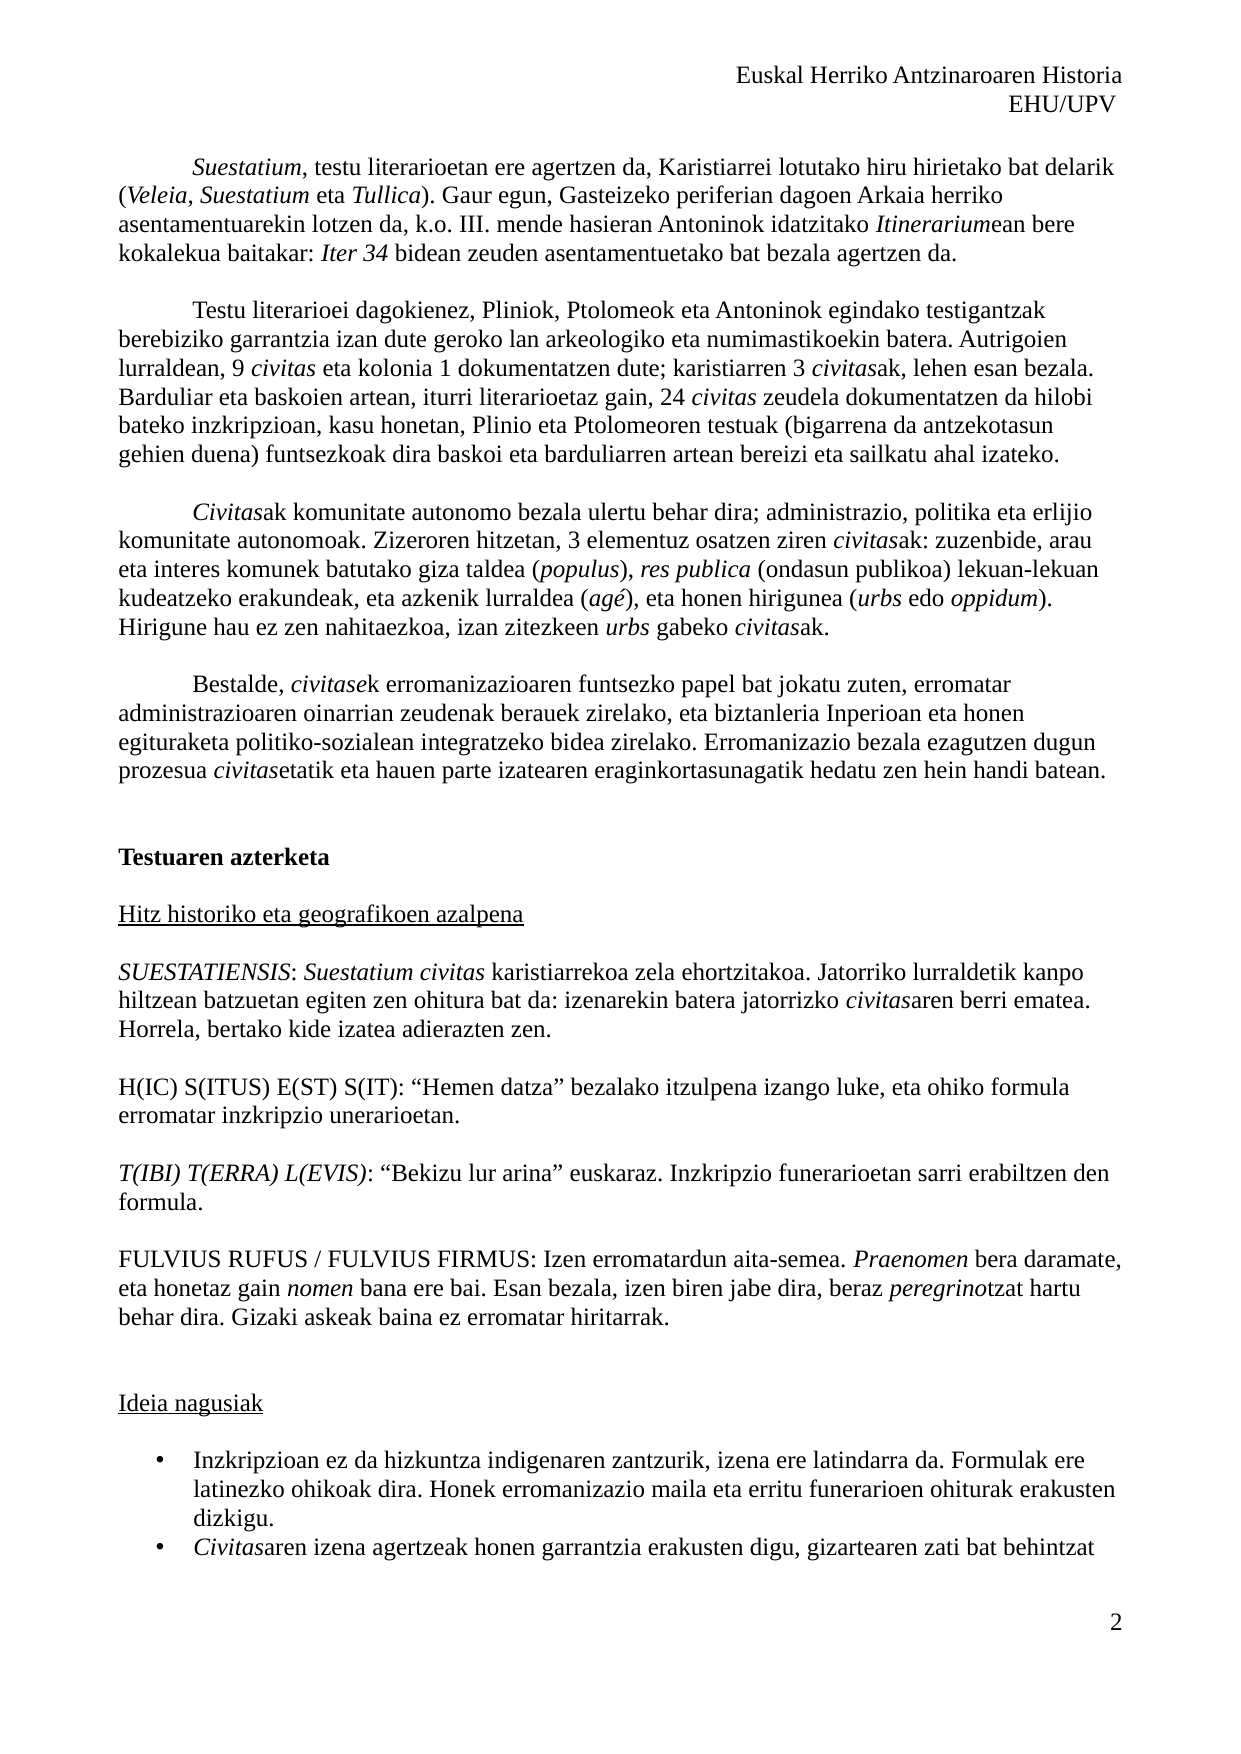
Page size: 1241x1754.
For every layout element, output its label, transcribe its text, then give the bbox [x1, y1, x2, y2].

list Inzkripzioan ez da hizkuntza indigenaren zantzurik, izena ere latindarra da. Formulak ere latinezko ohikoak dira. Honek erromanizazio maila eta erritu funerarioen ohiturak erakusten dizkigu. [156, 1445, 1122, 1532]
text H(IC) S(ITUS) E(ST) S(IT): “Hemen datza” bezalako itzulpena izango luke, eta ohiko formula erromatar inzkripzio unerarioetan. [118, 1072, 1122, 1129]
text Bestalde, civitasek erromanizazioaren funtsezko papel bat jokatu zuten, erromatar administrazioaren oinarrian zeudenak berauek zirelako, eta biztanleria Inperioan eta honen egituraketa politiko-sozialean integratzeko bidea zirelako. Erromanizazio bezala ezagutzen dugun prozesua civitasetatik eta hauen parte izatearen eraginkortasunagatik hedatu zen hein handi batean. [118, 669, 1122, 784]
text T(IBI) T(ERRA) L(EVIS): “Bekizu lur arina” euskaraz. Inzkripzio funerarioetan sarri erabiltzen den formula. [118, 1158, 1122, 1215]
text Testu literarioei dagokienez, Pliniok, Ptolomeok eta Antoninok egindako testigantzak berebiziko garrantzia izan dute geroko lan arkeologiko eta numimastikoekin batera. Autrigoien lurraldean, 9 civitas eta kolonia 1 dokumentatzen dute; karistiarren 3 civitasak, lehen esan bezala. Barduliar eta baskoien artean, iturri literarioetaz gain, 24 civitas zeudela dokumentatzen da hilobi bateko inzkripzioan, kasu honetan, Plinio eta Ptolomeoren testuak (bigarrena da antzekotasun gehien duena) funtsezkoak dira baskoi eta barduliarren artean bereizi eta sailkatu ahal izateko. [118, 295, 1122, 468]
text Hitz historiko eta geografikoen azalpena [118, 899, 1122, 928]
text Suestatium, testu literarioetan ere agertzen da, Karistiarrei lotutako hiru hirietako bat delarik (Veleia, Suestatium eta Tullica). Gaur egun, Gasteizeko periferian dagoen Arkaia herriko asentamentuarekin lotzen da, k.o. III. mende hasieran Antoninok idatzitako Itinerariumean bere kokalekua baitakar: Iter 34 bidean zeuden asentamentuetako bat bezala agertzen da. [118, 152, 1122, 267]
text Ideia nagusiak [118, 1388, 1122, 1417]
text Civitasak komunitate autonomo bezala ulertu behar dira; administrazio, politika eta erlijio komunitate autonomoak. Zizeroren hitzetan, 3 elementuz osatzen ziren civitasak: zuzenbide, arau eta interes komunek batutako giza taldea (populus), res publica (ondasun publikoa) lekuan-lekuan kudeatzeko erakundeak, eta azkenik lurraldea (agé), eta honen hirigunea (urbs edo oppidum). Hirigune hau ez zen nahitaezkoa, izan zitezkeen urbs gabeko civitasak. [118, 497, 1122, 640]
text FULVIUS RUFUS / FULVIUS FIRMUS: Izen erromatardun aita-semea. Praenomen bera daramate, eta honetaz gain nomen bana ere bai. Esan bezala, izen biren jabe dira, beraz peregrinotzat hartu behar dira. Gizaki askeak baina ez erromatar hiritarrak. [118, 1244, 1122, 1330]
text SUESTATIENSIS: Suestatium civitas karistiarrekoa zela ehortzitakoa. Jatorriko lurraldetik kanpo hiltzean batzuetan egiten zen ohitura bat da: izenarekin batera jatorrizko civitasaren berri ematea. Horrela, bertako kide izatea adierazten zen. [118, 957, 1122, 1043]
text Testuaren azterketa [118, 842, 1122, 870]
list Civitasaren izena agertzeak honen garrantzia erakusten digu, gizartearen zati bat behintzat [156, 1532, 1122, 1560]
